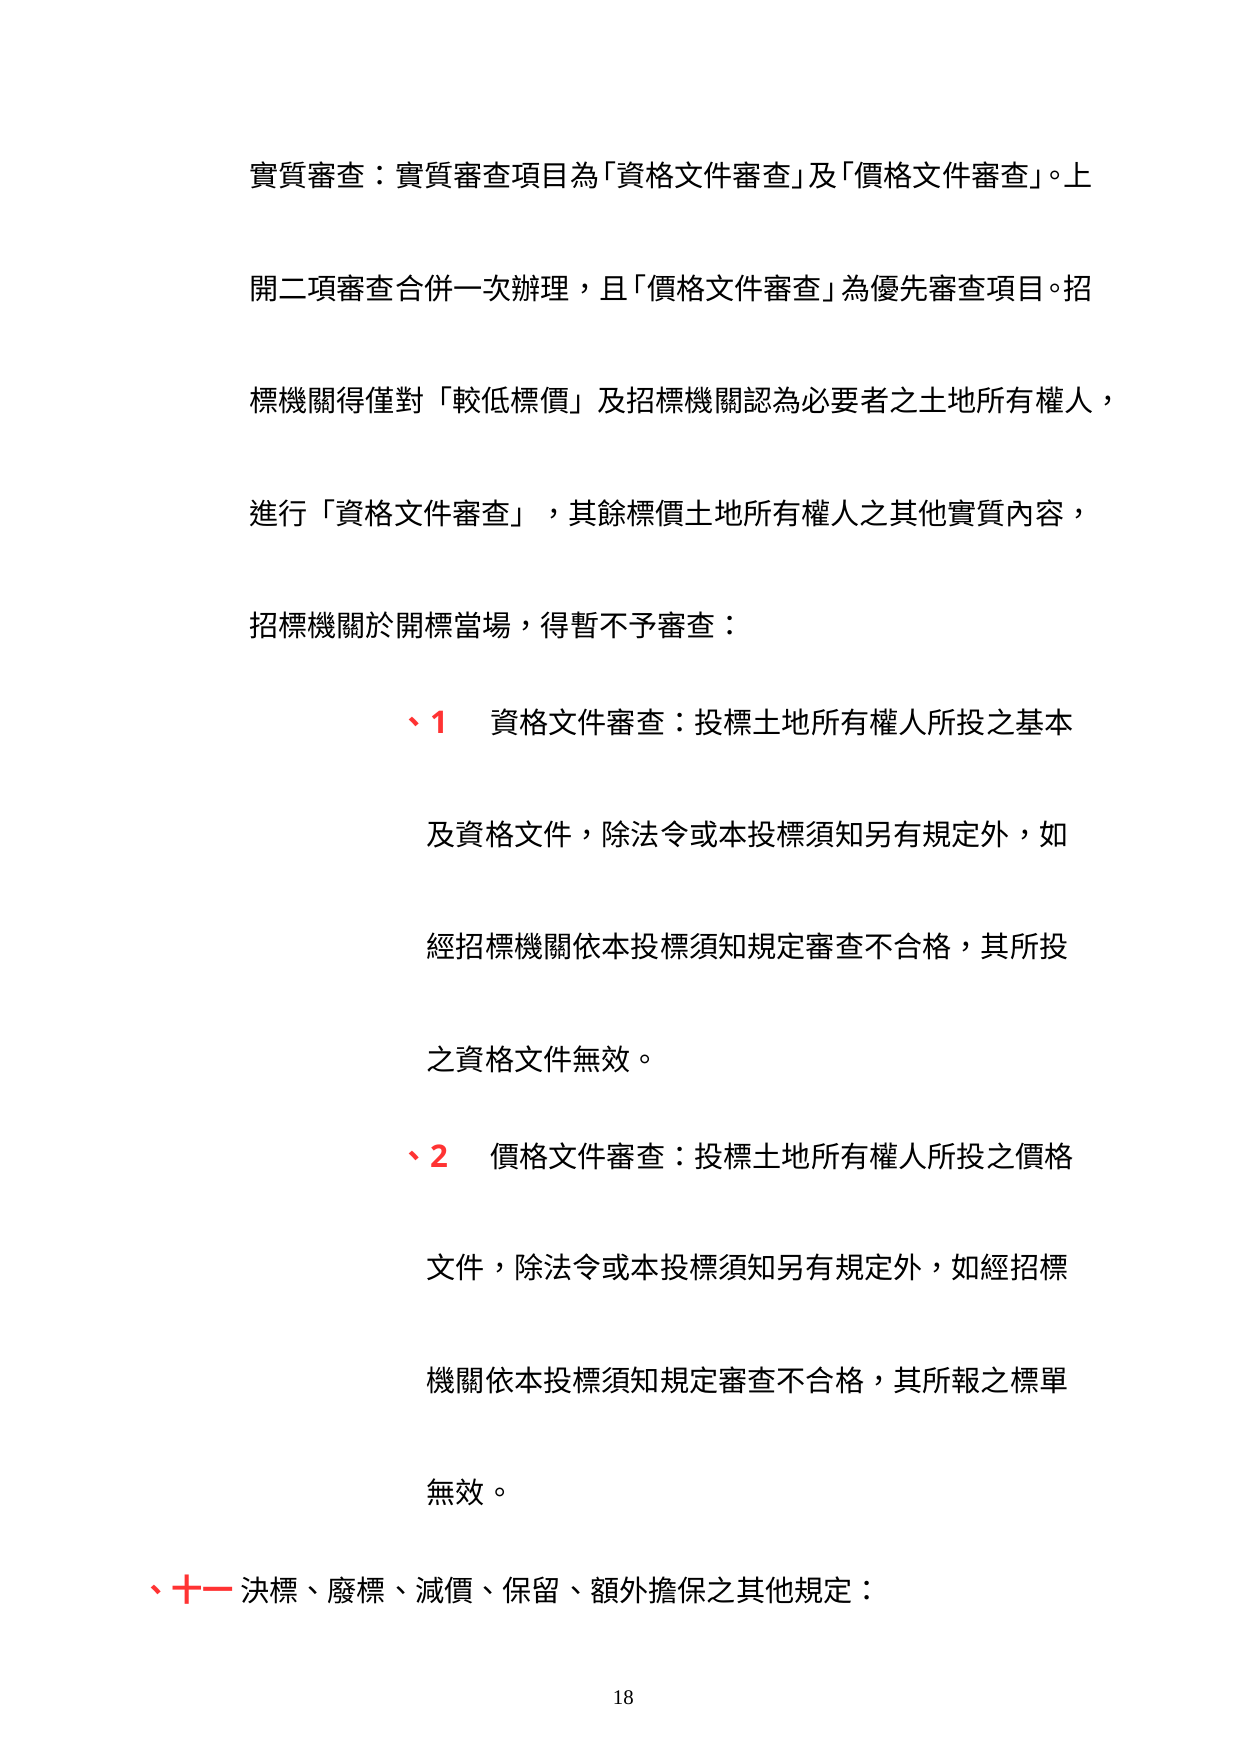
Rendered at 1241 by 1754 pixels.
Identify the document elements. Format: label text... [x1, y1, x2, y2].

subtitle 資格文件審查：投標土地所有權人所投之基本及資格文件，除法令或本投標須知另有規定外，如經招標機關依本投標須知規定審查不合格，其所投之資格文件無效。 [367, 682, 1093, 1095]
subtitle 實質審查：實質審查項目為「資格文件審查」及「價格文件審查」。上開二項審查合併一次辦理，且「價格文件審查」為優先審查項目。招標機關得僅對「較低標價」及招標機關認為必要者之土地所有權人，進行「資格文件審查」，其餘標價土地所有權人之其他實質內容，招標機關於開標當場，得暫不予審查： [249, 136, 1093, 661]
subtitle 價格文件審查：投標土地所有權人所投之價格文件，除法令或本投標須知另有規定外，如經招標機關依本投標須知規定審查不合格，其所報之標單無效。 [367, 1116, 1093, 1529]
subtitle 決標、廢標、減價、保留、額外擔保之其他規定： [140, 1550, 1093, 1625]
